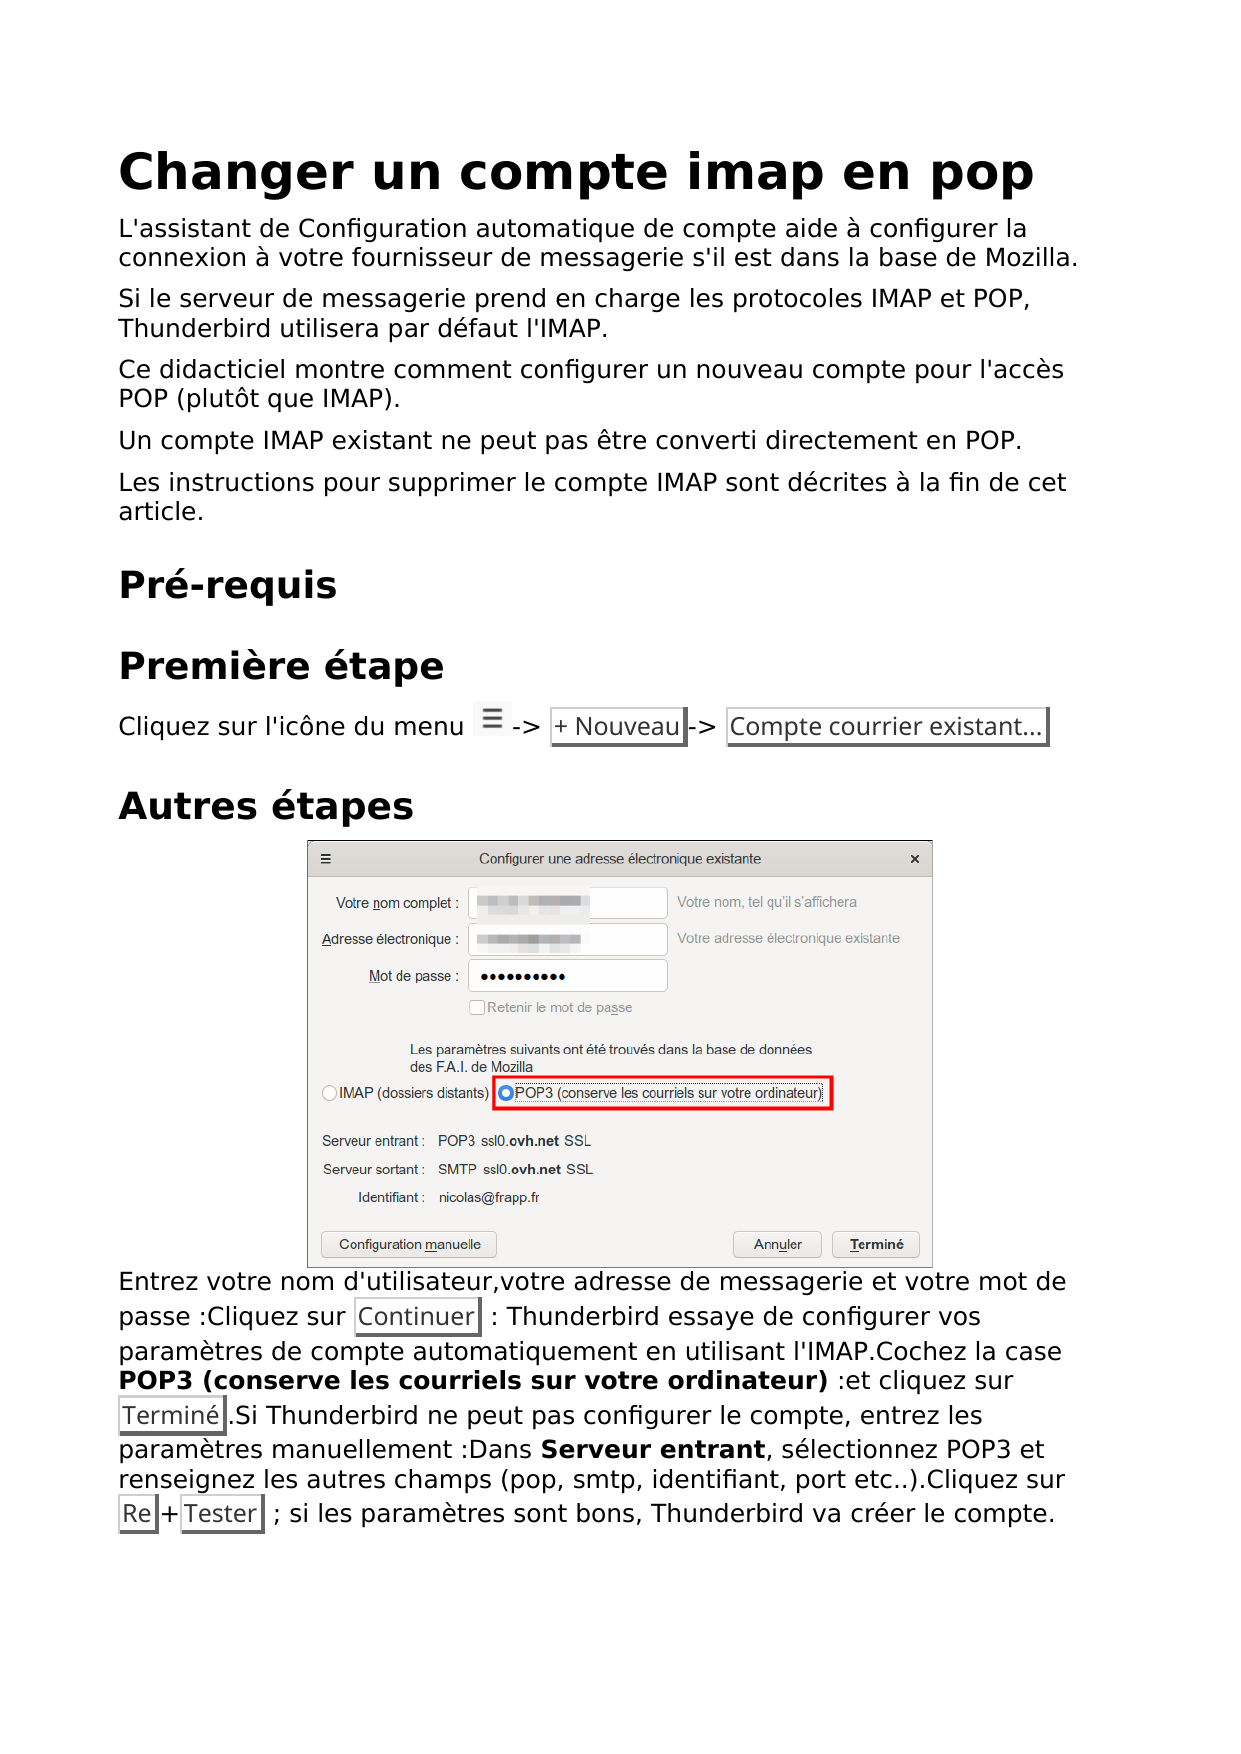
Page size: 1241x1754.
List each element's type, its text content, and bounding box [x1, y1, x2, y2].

text Un compte IMAP existant ne peut pas être converti directement en POP. [118, 426, 1122, 456]
picture [307, 840, 933, 1268]
subtitle Première étape [118, 645, 1122, 689]
subtitle Changer un compte imap en pop [118, 143, 1122, 201]
text L'assistant de Configuration automatique de compte aide à configurer la connexion à votre fournisseur de messagerie s'il est dans la base de Mozilla. [118, 214, 1122, 272]
text Cliquez sur l'icône du menu -> + Nouveau-> Compte courrier existant... [118, 701, 1122, 747]
subtitle Pré-requis [118, 564, 1122, 607]
subtitle Autres étapes [118, 784, 1122, 828]
text Ce didacticiel montre comment configurer un nouveau compte pour l'accès POP (plutôt que IMAP). [118, 356, 1122, 414]
text Les instructions pour supprimer le compte IMAP sont décrites à la fin de cet article. [118, 468, 1122, 526]
text Si le serveur de messagerie prend en charge les protocoles IMAP et POP, Thunderbird utilisera par défaut l'IMAP. [118, 285, 1122, 343]
text Entrez votre nom d'utilisateur,votre adresse de messagerie et votre mot de passe :Cliquez sur Continuer : Thunderbird essaye de configurer vos paramètres de compte automatiquement en utilisant l'IMAP.Cochez la case POP3 (conserve les courriels sur votre ordinateur) :et cliquez sur Terminé.Si Thunderbird ne peut pas configurer le compte, entrez les paramètres manuellement :Dans Serveur entrant, sélectionnez POP3 et renseignez les autres champs (pop, smtp, identifiant, port etc..).Cliquez sur Re+Tester ; si les paramètres sont bons, Thunderbird va créer le compte. [118, 841, 1122, 1534]
picture [472, 701, 512, 736]
